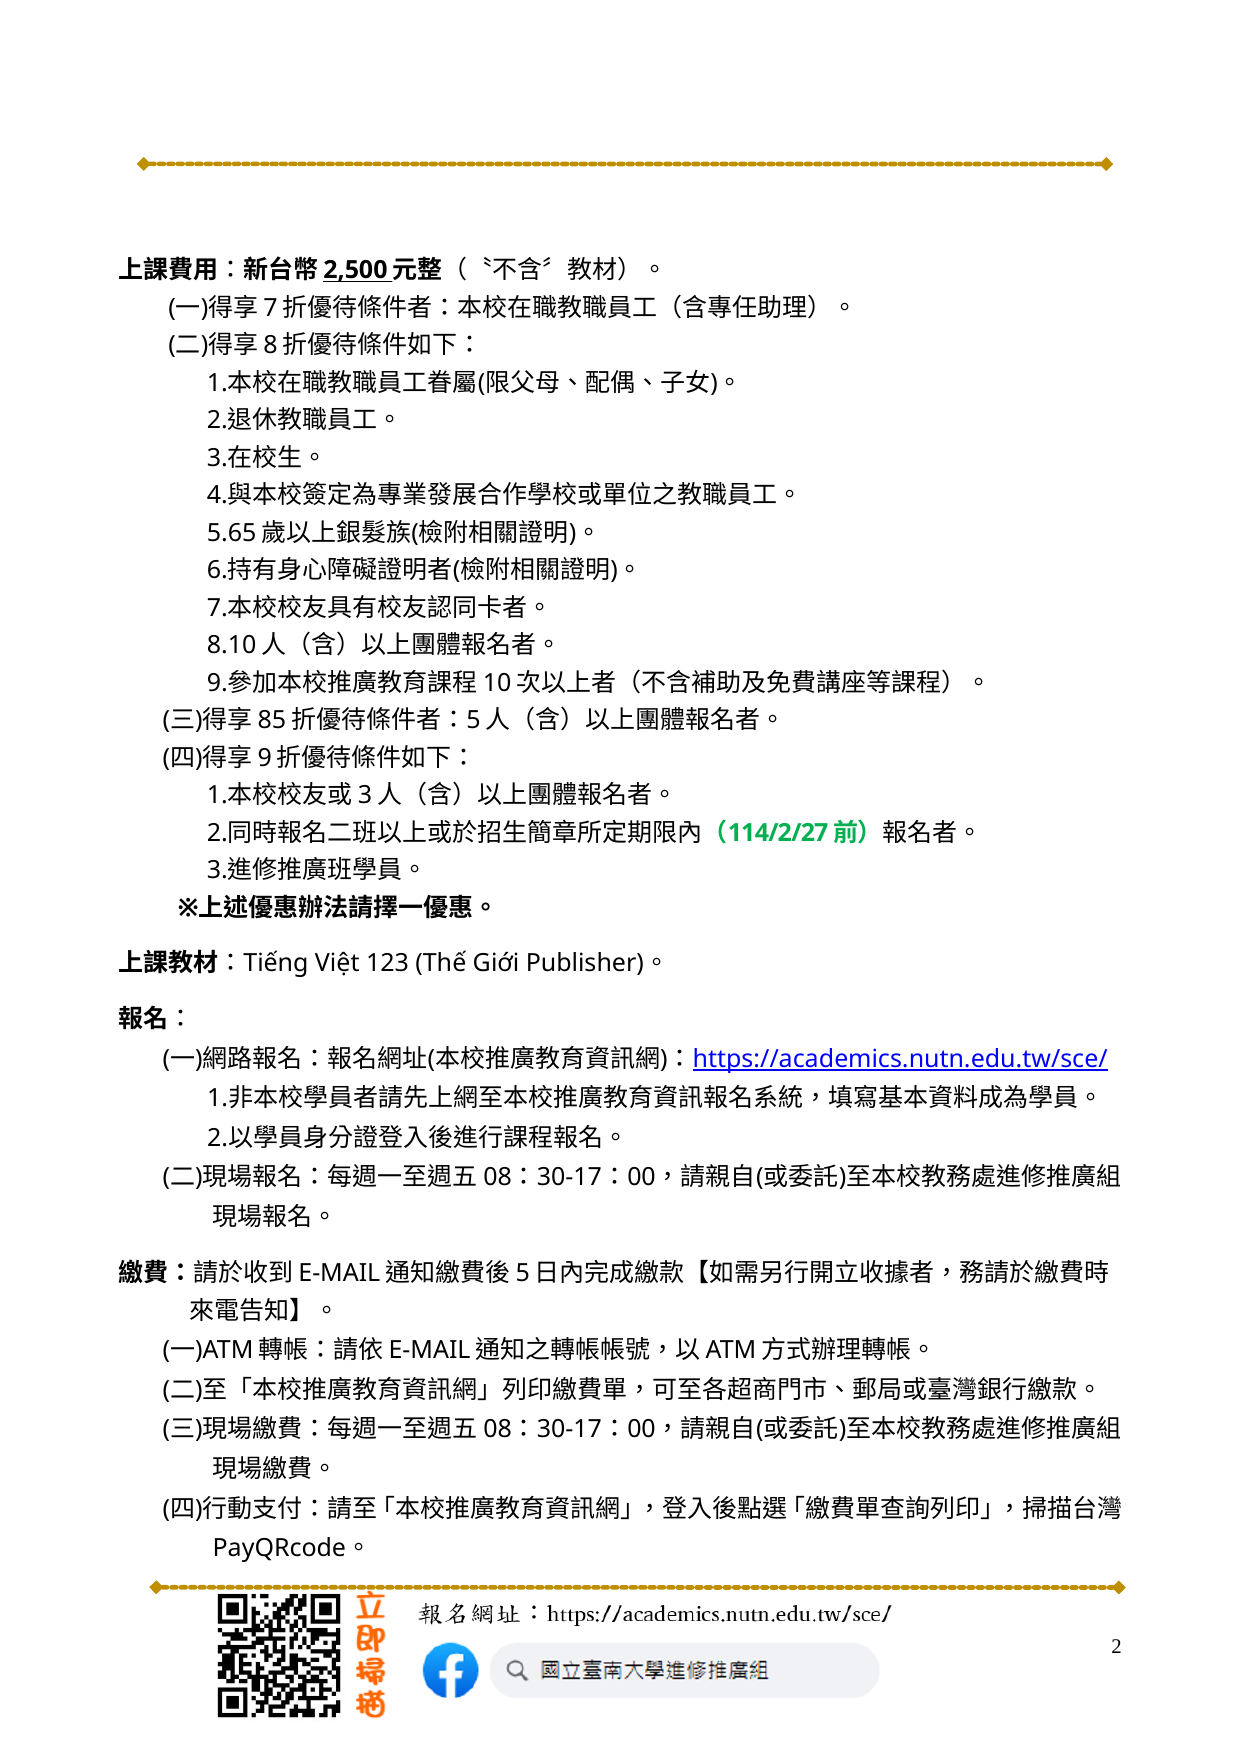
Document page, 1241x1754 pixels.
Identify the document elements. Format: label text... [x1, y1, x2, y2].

text 6.持有身心障礙證明者(檢附相關證明)。 [207, 549, 1122, 586]
text (二)得享8折優待條件如下： [168, 324, 1122, 361]
text 9.參加本校推廣教育課程10次以上者（不含補助及免費講座等課程）。 [207, 661, 1122, 699]
text 2.同時報名二班以上或於招生簡章所定期限內（114/2/27前）報名者。 [207, 811, 1122, 849]
text 5.65歲以上銀髮族(檢附相關證明)。 [207, 511, 1122, 549]
text 3.進修推廣班學員。 [207, 849, 1122, 886]
text 4.與本校簽定為專業發展合作學校或單位之教職員工。 [207, 474, 1122, 511]
text ※上述優惠辦法請擇一優惠。 [177, 886, 1122, 924]
text 報名： [118, 998, 1122, 1035]
text (二)至「本校推廣教育資訊網」列印繳費單，可至各超商門市、郵局或臺灣銀行繳款。 [118, 1367, 1122, 1406]
text 上課費用：新台幣2,500元整（〝不含〞教材）。 [118, 249, 1122, 286]
text 1.本校在職教職員工眷屬(限父母、配偶、子女)。 [207, 361, 1122, 399]
text (三)得享85折優待條件者：5人（含）以上團體報名者。 [162, 699, 1122, 736]
picture [401, 1589, 912, 1706]
text 3.在校生。 [207, 436, 1122, 474]
text 繳費：請於收到E-MAIL通知繳費後5日內完成繳款【如需另行開立收據者，務請於繳費時來電告知】。 [118, 1252, 1122, 1327]
text (一)ATM轉帳：請依E-MAIL通知之轉帳帳號，以ATM方式辦理轉帳。 [118, 1327, 1122, 1367]
text (四)行動支付：請至「本校推廣教育資訊網」，登入後點選「繳費單查詢列印」，掃描台灣PayQRcode。 [162, 1485, 1122, 1564]
picture [201, 1589, 393, 1730]
text (一)網路報名：報名網址(本校推廣教育資訊網)：https://academics.nutn.edu.tw/sce/ [162, 1035, 1122, 1075]
text 2.退休教職員工。 [207, 399, 1122, 436]
text 7.本校校友具有校友認同卡者。 [207, 586, 1122, 624]
text 1.本校校友或3人（含）以上團體報名者。 [207, 774, 1122, 811]
text 2.以學員身分證登入後進行課程報名。 [207, 1114, 1122, 1154]
text 8.10人（含）以上團體報名者。 [207, 624, 1122, 661]
text (四)得享9折優待條件如下： [162, 736, 1122, 774]
text (一)得享7折優待條件者：本校在職教職員工（含專任助理）。 [168, 286, 1122, 324]
picture [201, 1578, 393, 1586]
text (二)現場報名：每週一至週五08：30-17：00，請親自(或委託)至本校教務處進修推廣組現場報名。 [162, 1154, 1122, 1233]
text (三)現場繳費：每週一至週五08：30-17：00，請親自(或委託)至本校教務處進修推廣組現場繳費。 [162, 1406, 1122, 1485]
text 1.非本校學員者請先上網至本校推廣教育資訊報名系統，填寫基本資料成為學員。 [207, 1075, 1122, 1114]
text 上課教材：Tiếng Việt 123 (Thế Giới Publisher)。 [118, 942, 1122, 979]
